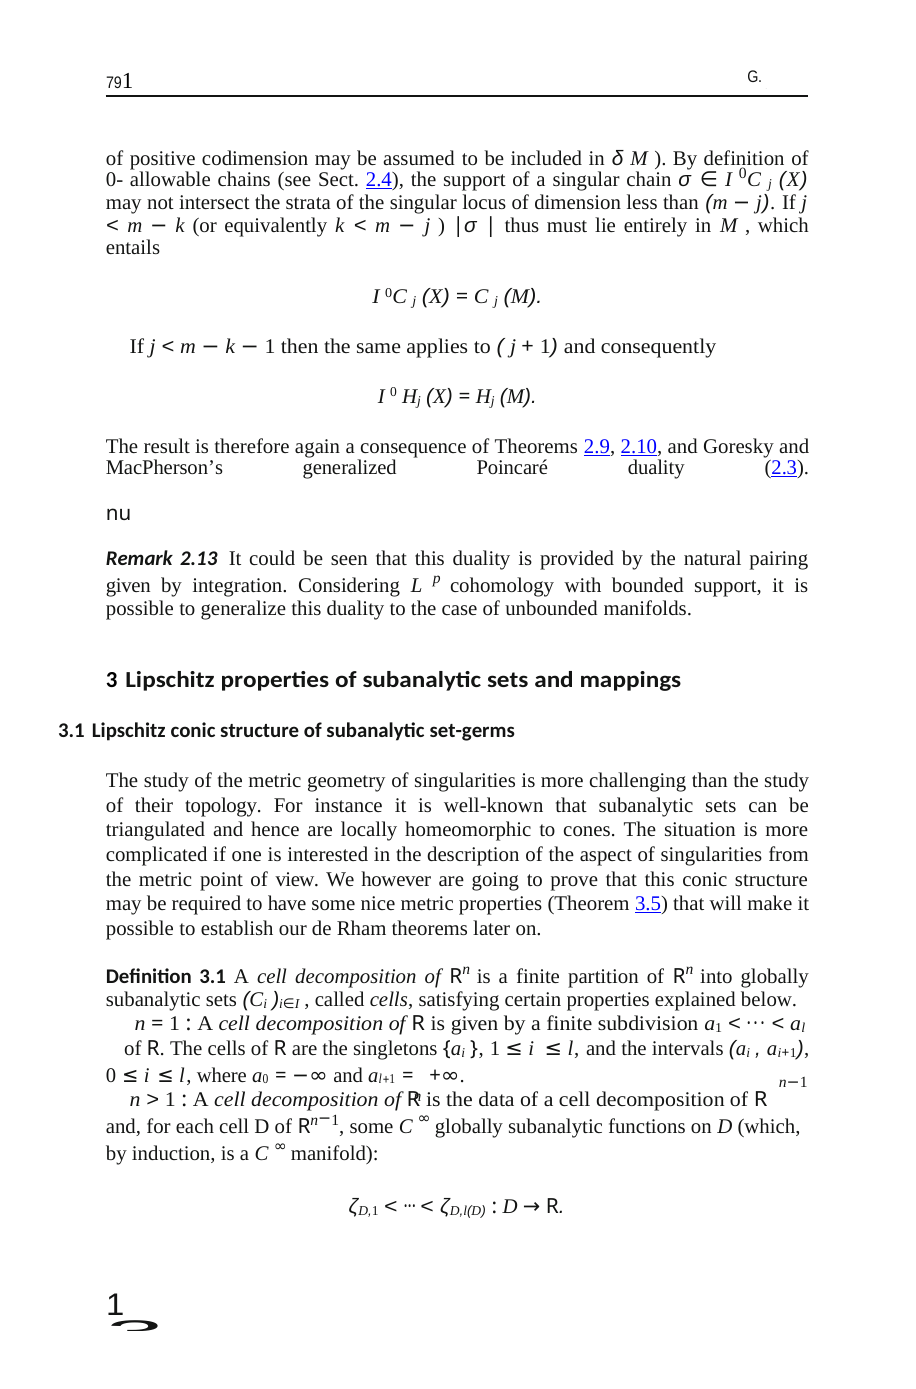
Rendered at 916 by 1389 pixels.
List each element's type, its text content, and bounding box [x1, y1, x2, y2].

text The result is therefore again a consequence of Theorems 2.9, 2.10, and Goresky and MacPherson’s generalized Poincaré duality (2.3). nu [106, 436, 809, 526]
text n−1 [778, 1083, 826, 1089]
text 0 ≤ i ≤ l, where a0 = −∞ and al+1 =n +∞. [106, 1064, 487, 1087]
text I 0C j (X) = C j (M). [100, 282, 816, 310]
text Remark 2.13 It could be seen that this duality is provided by the natural pairing given by integration. Considering L p cohomology with bounded support, it is possible to generalize this duality to the case of unbounded manifolds. [106, 546, 809, 620]
text n > 1 : A cell decomposition of R is the data of a cell decomposition of R [129, 1089, 826, 1111]
text I 0 Hj (X) = Hj (M). [100, 381, 816, 409]
text ζD,1 < ··· < ζD,l(D) : D → R. [99, 1191, 816, 1220]
text and, for each cell D of Rn−1, some C ∞ globally subanalytic functions on D (which, by induction, is a C ∞ manifold): [106, 1111, 817, 1165]
text The study of the metric geometry of singularities is more challenging than the study of their topology. For instance it is well-known that subanalytic sets can be triangulated and hence are locally homeomorphic to cones. The situation is more complicated if one is interested in the description of the aspect of singularities from the metric point of view. We however are going to prove that this conic structure may be required to have some nice metric properties (Theorem 3.5) that will make it possible to establish our de Rham theorems later on. [106, 768, 809, 940]
text of R. The cells of R are the singletons {ai }, 1 ≤ i ≤ l, and the intervals (ai , ai+1), [92, 1035, 809, 1061]
text of positive codimension may be assumed to be included in δ M ). By definition of 0- allowable chains (see Sect. 2.4), the support of a singular chain σ ∈ I 0C j (X) may not intersect the strata of the singular locus of dimension less than (m − j). If j < m − k (or equivalently k < m − j ) |σ | thus must lie entirely in M , which entails [106, 149, 809, 259]
text Definition 3.1 A cell decomposition of Rn is a finite partition of Rn into globally subanalytic sets (Ci )i∈I , called cells, satisfying certain properties explained below. [106, 963, 809, 1013]
list Lipschitz properties of subanalytic sets and mappings [106, 666, 826, 694]
text n = 1 : A cell decomposition of R is given by a finite subdivision a1 < ··· < al [92, 1013, 807, 1035]
list Lipschitz conic structure of subanalytic set-germs [58, 717, 826, 743]
text If j < m − k − 1 then the same applies to ( j + 1) and consequently [129, 331, 826, 360]
